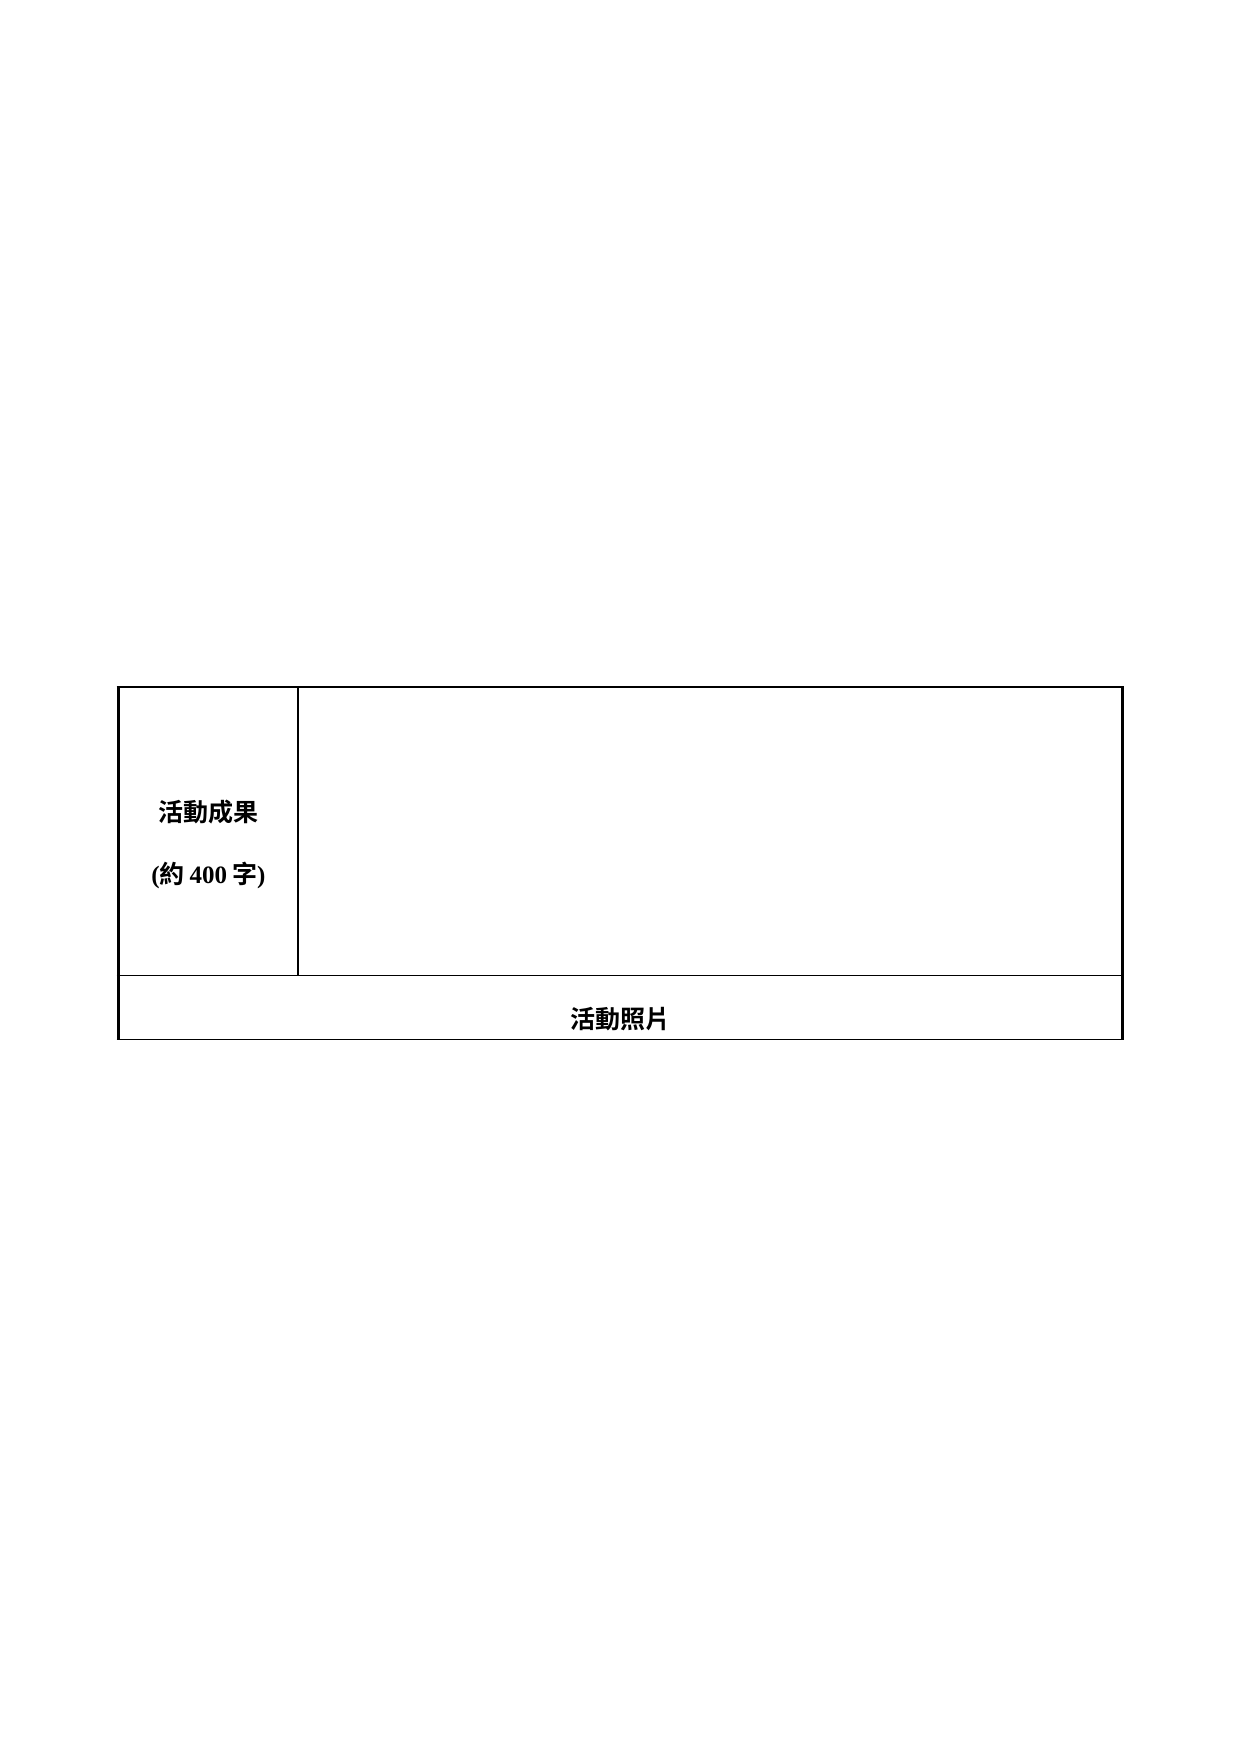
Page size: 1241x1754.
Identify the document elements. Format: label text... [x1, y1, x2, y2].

table_cell 活動照片 [120, 976, 1121, 1039]
table_cell [299, 688, 1121, 974]
table_cell 活動成果 (約400字) [120, 688, 297, 974]
